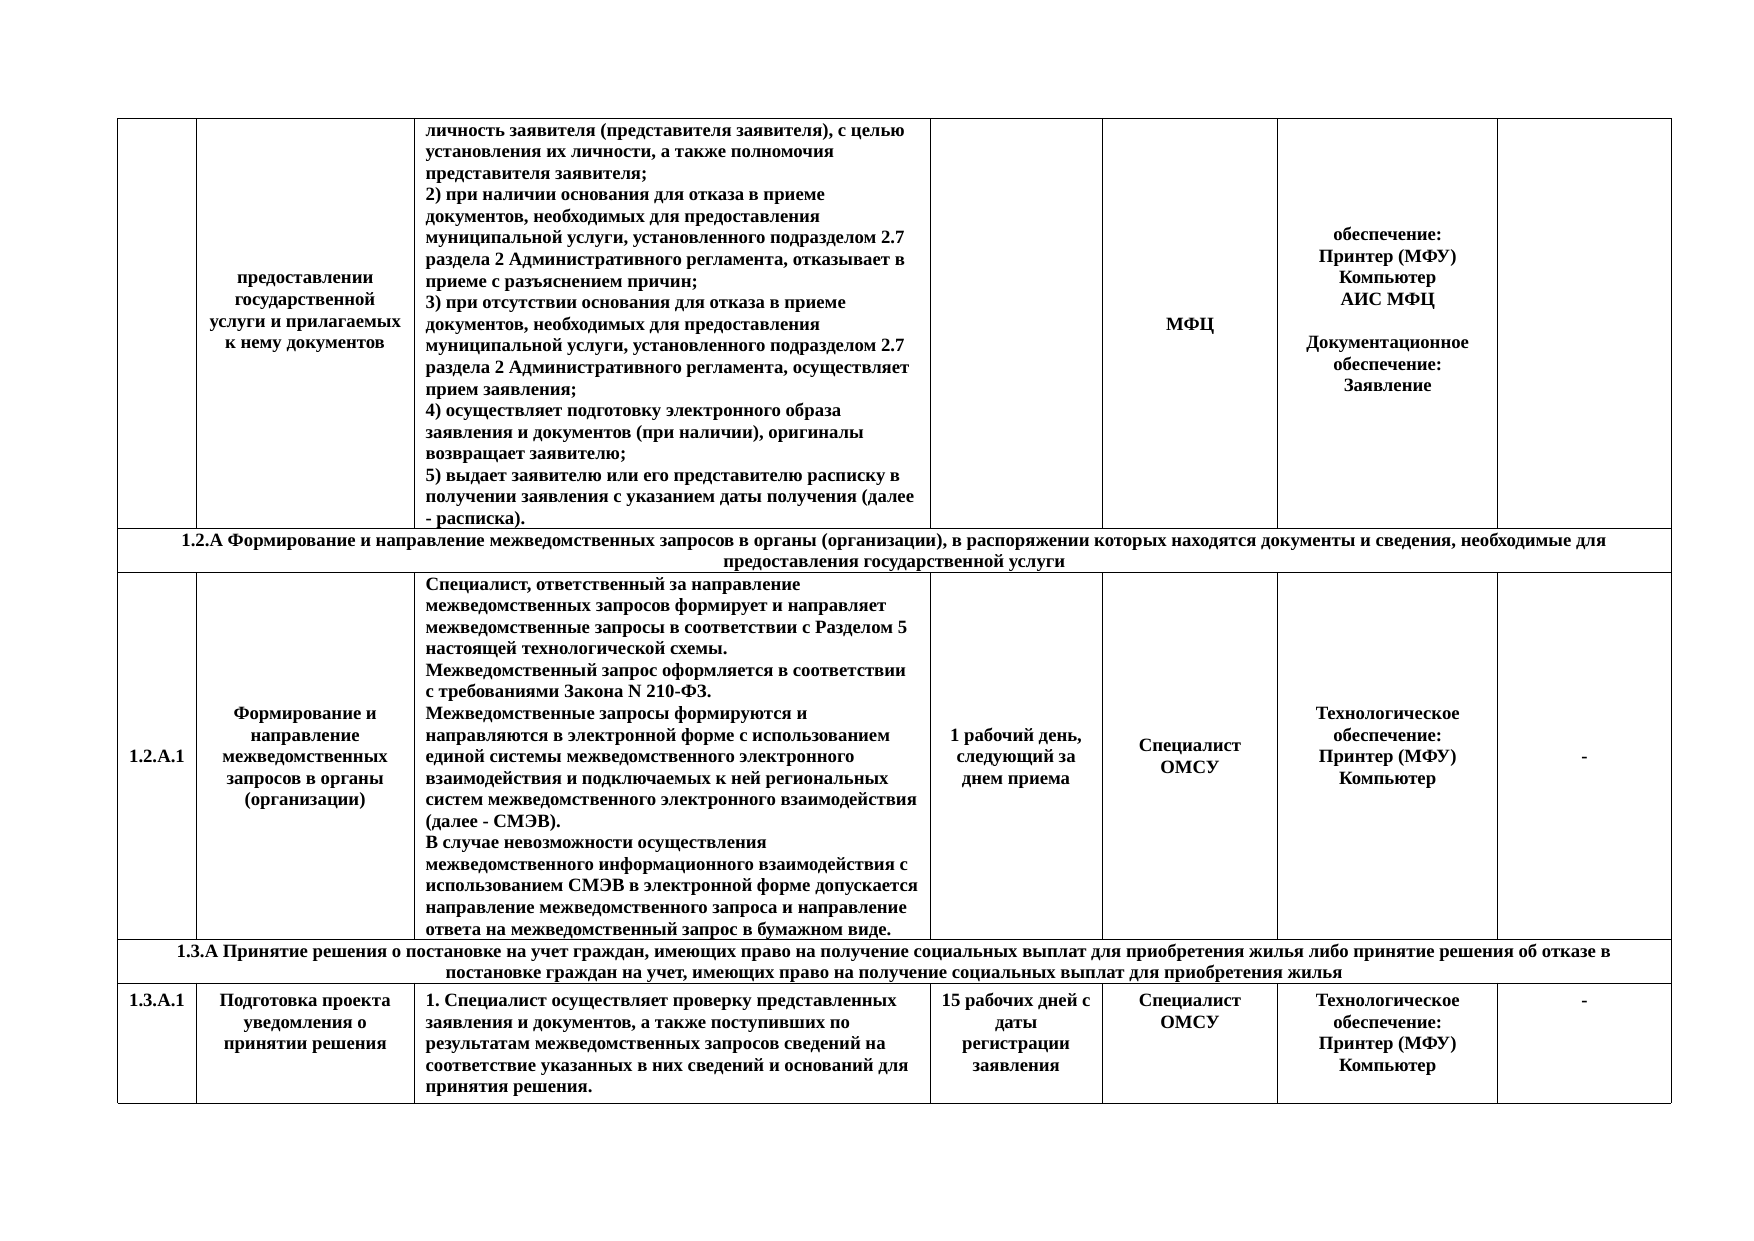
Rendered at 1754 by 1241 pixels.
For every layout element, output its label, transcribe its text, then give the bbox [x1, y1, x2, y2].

table_cell 1 рабочий день, следующий за днем приема [931, 573, 1102, 939]
table_cell Специалист, ответственный за направление межведомственных запросов формирует и направляет межведомственные запросы в соответствии с Разделом 5 настоящей технологической схемы. Межведомственный запрос оформляется в соответствии с требованиями Закона N 210-ФЗ. Межведомственные запросы формируются и направляются в электронной форме с использованием единой системы межведомственного электронного взаимодействия и подключаемых к ней региональных систем межведомственного электронного взаимодействия (далее - СМЭВ). В случае невозможности осуществления межведомственного информационного взаимодействия с использованием СМЭВ в электронной форме допускается направление межведомственного запроса и направление ответа на межведомственный запрос в бумажном виде. [415, 573, 930, 939]
table_cell обеспечение: Принтер (МФУ) Компьютер АИС МФЦ Документационное обеспечение: Заявление [1278, 119, 1497, 528]
table_cell 1.2.А.1 [118, 573, 196, 939]
table_cell 1.3.А.1 [118, 984, 196, 1102]
table_cell - [1498, 573, 1671, 939]
table_cell Технологическое обеспечение: Принтер (МФУ) Компьютер [1278, 573, 1497, 939]
table_cell Технологическое обеспечение: Принтер (МФУ) Компьютер [1278, 984, 1497, 1102]
table_cell Специалист ОМСУ [1103, 984, 1277, 1102]
table_cell 15 рабочих дней с даты регистрации заявления [931, 984, 1102, 1102]
table_cell предоставлении государственной услуги и прилагаемых к нему документов [197, 119, 414, 528]
table_cell [1498, 119, 1671, 528]
table_cell Формирование и направление межведомственных запросов в органы (организации) [197, 573, 414, 939]
table_cell 1. Специалист осуществляет проверку представленных заявления и документов, а также поступивших по результатам межведомственных запросов сведений на соответствие указанных в них сведений и оснований для принятия решения. [415, 984, 930, 1102]
table_cell личность заявителя (представителя заявителя), с целью установления их личности, а также полномочия представителя заявителя; 2) при наличии основания для отказа в приеме документов, необходимых для предоставления муниципальной услуги, установленного подразделом 2.7 раздела 2 Административного регламента, отказывает в приеме с разъяснением причин; 3) при отсутствии основания для отказа в приеме документов, необходимых для предоставления муниципальной услуги, установленного подразделом 2.7 раздела 2 Административного регламента, осуществляет прием заявления; 4) осуществляет подготовку электронного образа заявления и документов (при наличии), оригиналы возвращает заявителю; 5) выдает заявителю или его представителю расписку в получении заявления с указанием даты получения (далее - расписка). [415, 119, 930, 528]
table_cell Специалист ОМСУ [1103, 573, 1277, 939]
table_cell 1.2.А Формирование и направление межведомственных запросов в органы (организации), в распоряжении которых находятся документы и сведения, необходимые для предоставления государственной услуги [118, 529, 1671, 572]
table_cell Подготовка проекта уведомления о принятии решения [197, 984, 414, 1102]
table_cell - [1498, 984, 1671, 1102]
table_cell 1.3.А Принятие решения о постановке на учет граждан, имеющих право на получение социальных выплат для приобретения жилья либо принятие решения об отказе в постановке граждан на учет, имеющих право на получение социальных выплат для приобретения жилья [118, 940, 1671, 983]
table_cell [118, 119, 196, 528]
table_cell МФЦ [1103, 119, 1277, 528]
table_cell [931, 119, 1102, 528]
